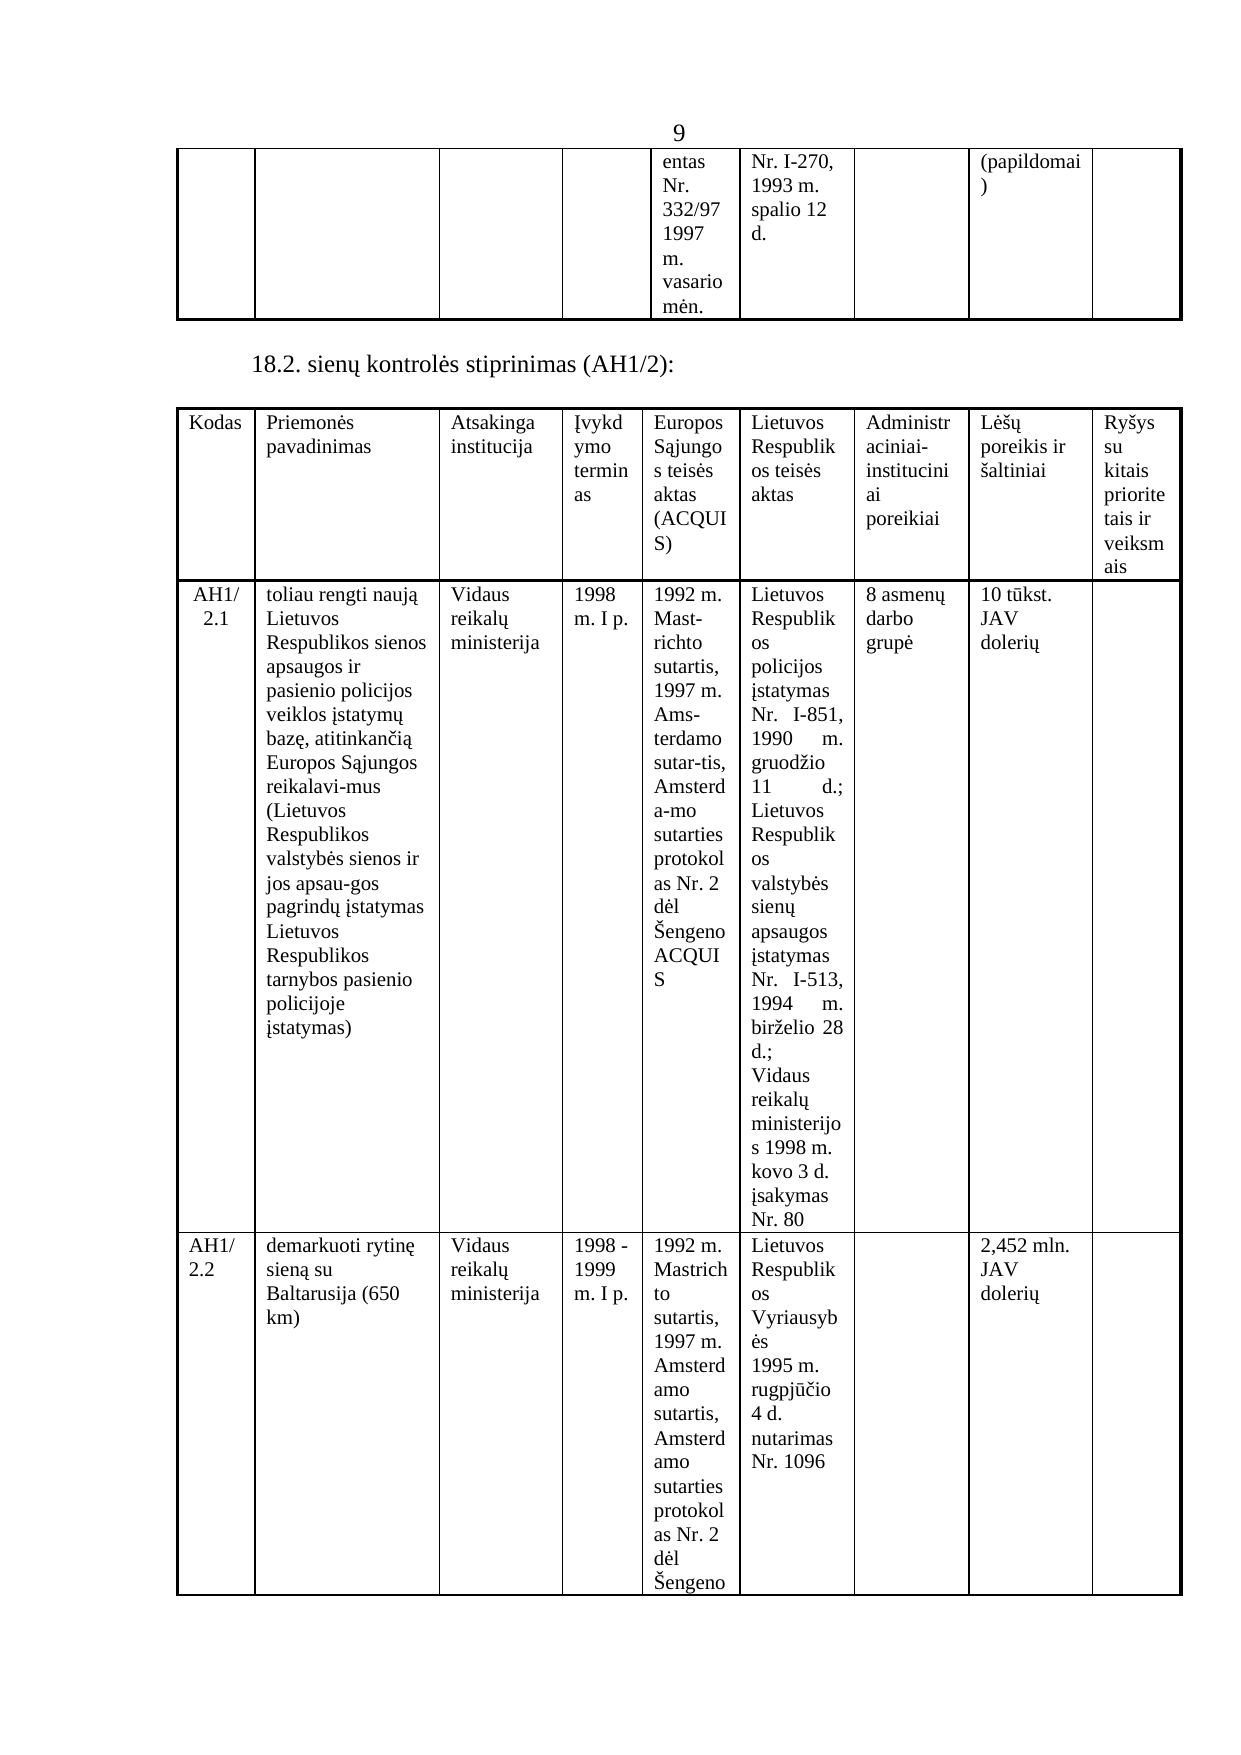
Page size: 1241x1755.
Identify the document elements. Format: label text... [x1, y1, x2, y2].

table_cell [1093, 1233, 1179, 1594]
table_cell [1093, 582, 1179, 1231]
table_cell demarkuoti rytinę sieną su Baltarusija (650 km) [256, 1233, 439, 1594]
table_cell [563, 149, 650, 318]
table_cell Vidaus reikalų ministerija [440, 582, 562, 1231]
table_cell [440, 149, 562, 318]
table_cell [855, 1233, 968, 1594]
table_cell Nr. I-270, 1993 m. spalio 12 d. [741, 149, 854, 318]
table_cell 2,452 mln. JAV dolerių [970, 1233, 1092, 1594]
table_header Europos Sąjungos teisės aktas (ACQUIS) [643, 410, 739, 578]
table_header Priemonės pavadinimas [256, 410, 439, 578]
table_header Įvykdymo terminas [563, 410, 642, 578]
table_cell AH1/2.2 [179, 1233, 254, 1594]
text 18.2. sienų kontrolės stiprinimas (AH1/2): [177, 349, 1181, 378]
table_cell AH1/2.1 [179, 582, 254, 1231]
table_cell Lietuvos Respublikos Vyriausybės 1995 m. rugpjūčio 4 d. nutarimas Nr. 1096 [741, 1233, 854, 1594]
table_header Lietuvos Respublikos teisės aktas [741, 410, 854, 578]
table_cell [1093, 149, 1179, 318]
table_cell 1992 m. Mastrichto sutartis, 1997 m. Amsterdamo sutartis, Amsterdamo sutarties protokolas Nr. 2 dėl Šengeno [643, 1233, 739, 1594]
table_cell [256, 149, 439, 318]
table_cell 10 tūkst. JAV dolerių [970, 582, 1092, 1231]
table_cell [179, 149, 254, 318]
table_header Ryšys su kitais prioritetais ir veiksmais [1093, 410, 1179, 578]
table_cell toliau rengti naują Lietuvos Respublikos sienos apsaugos ir pasienio policijos veiklos įstatymų bazę, atitinkančią Europos Sąjungos reikalavi-mus (Lietuvos Respublikos valstybės sienos ir jos apsau-gos pagrindų įstatymas Lietuvos Respublikos tarnybos pasienio policijoje įstatymas) [256, 582, 439, 1231]
table_cell [855, 149, 968, 318]
table_cell 1998 m. I p. [563, 582, 642, 1231]
table_header Atsakinga institucija [440, 410, 562, 578]
table_cell Vidaus reikalų ministerija [440, 1233, 562, 1594]
table_cell 8 asmenų darbo grupė [855, 582, 968, 1231]
table_header Administraciniai-instituciniai poreikiai [855, 410, 968, 578]
table_cell 1992 m. Mast-richto sutartis, 1997 m. Ams-terdamo sutar-tis, Amsterda-mo sutarties protokolas Nr. 2 dėl Šengeno ACQUIS [643, 582, 739, 1231]
table_cell entas Nr. 332/97 1997 m. vasario mėn. [652, 149, 739, 318]
table_cell Lietuvos Respublikos policijos įstatymas Nr. I-851, 1990 m. gruodžio 11 d.; Lietuvos Respublikos valstybės sienų apsaugos įstatymas Nr. I-513, 1994 m. birželio 28 d.; Vidaus reikalų ministerijos 1998 m. kovo 3 d. įsakymas Nr. 80 [741, 582, 854, 1231]
table_cell 1998 -1999 m. I p. [563, 1233, 642, 1594]
table_header Kodas [179, 410, 254, 578]
table_header Lėšų poreikis ir šaltiniai [970, 410, 1092, 578]
table_cell (papildomai) [970, 149, 1092, 318]
